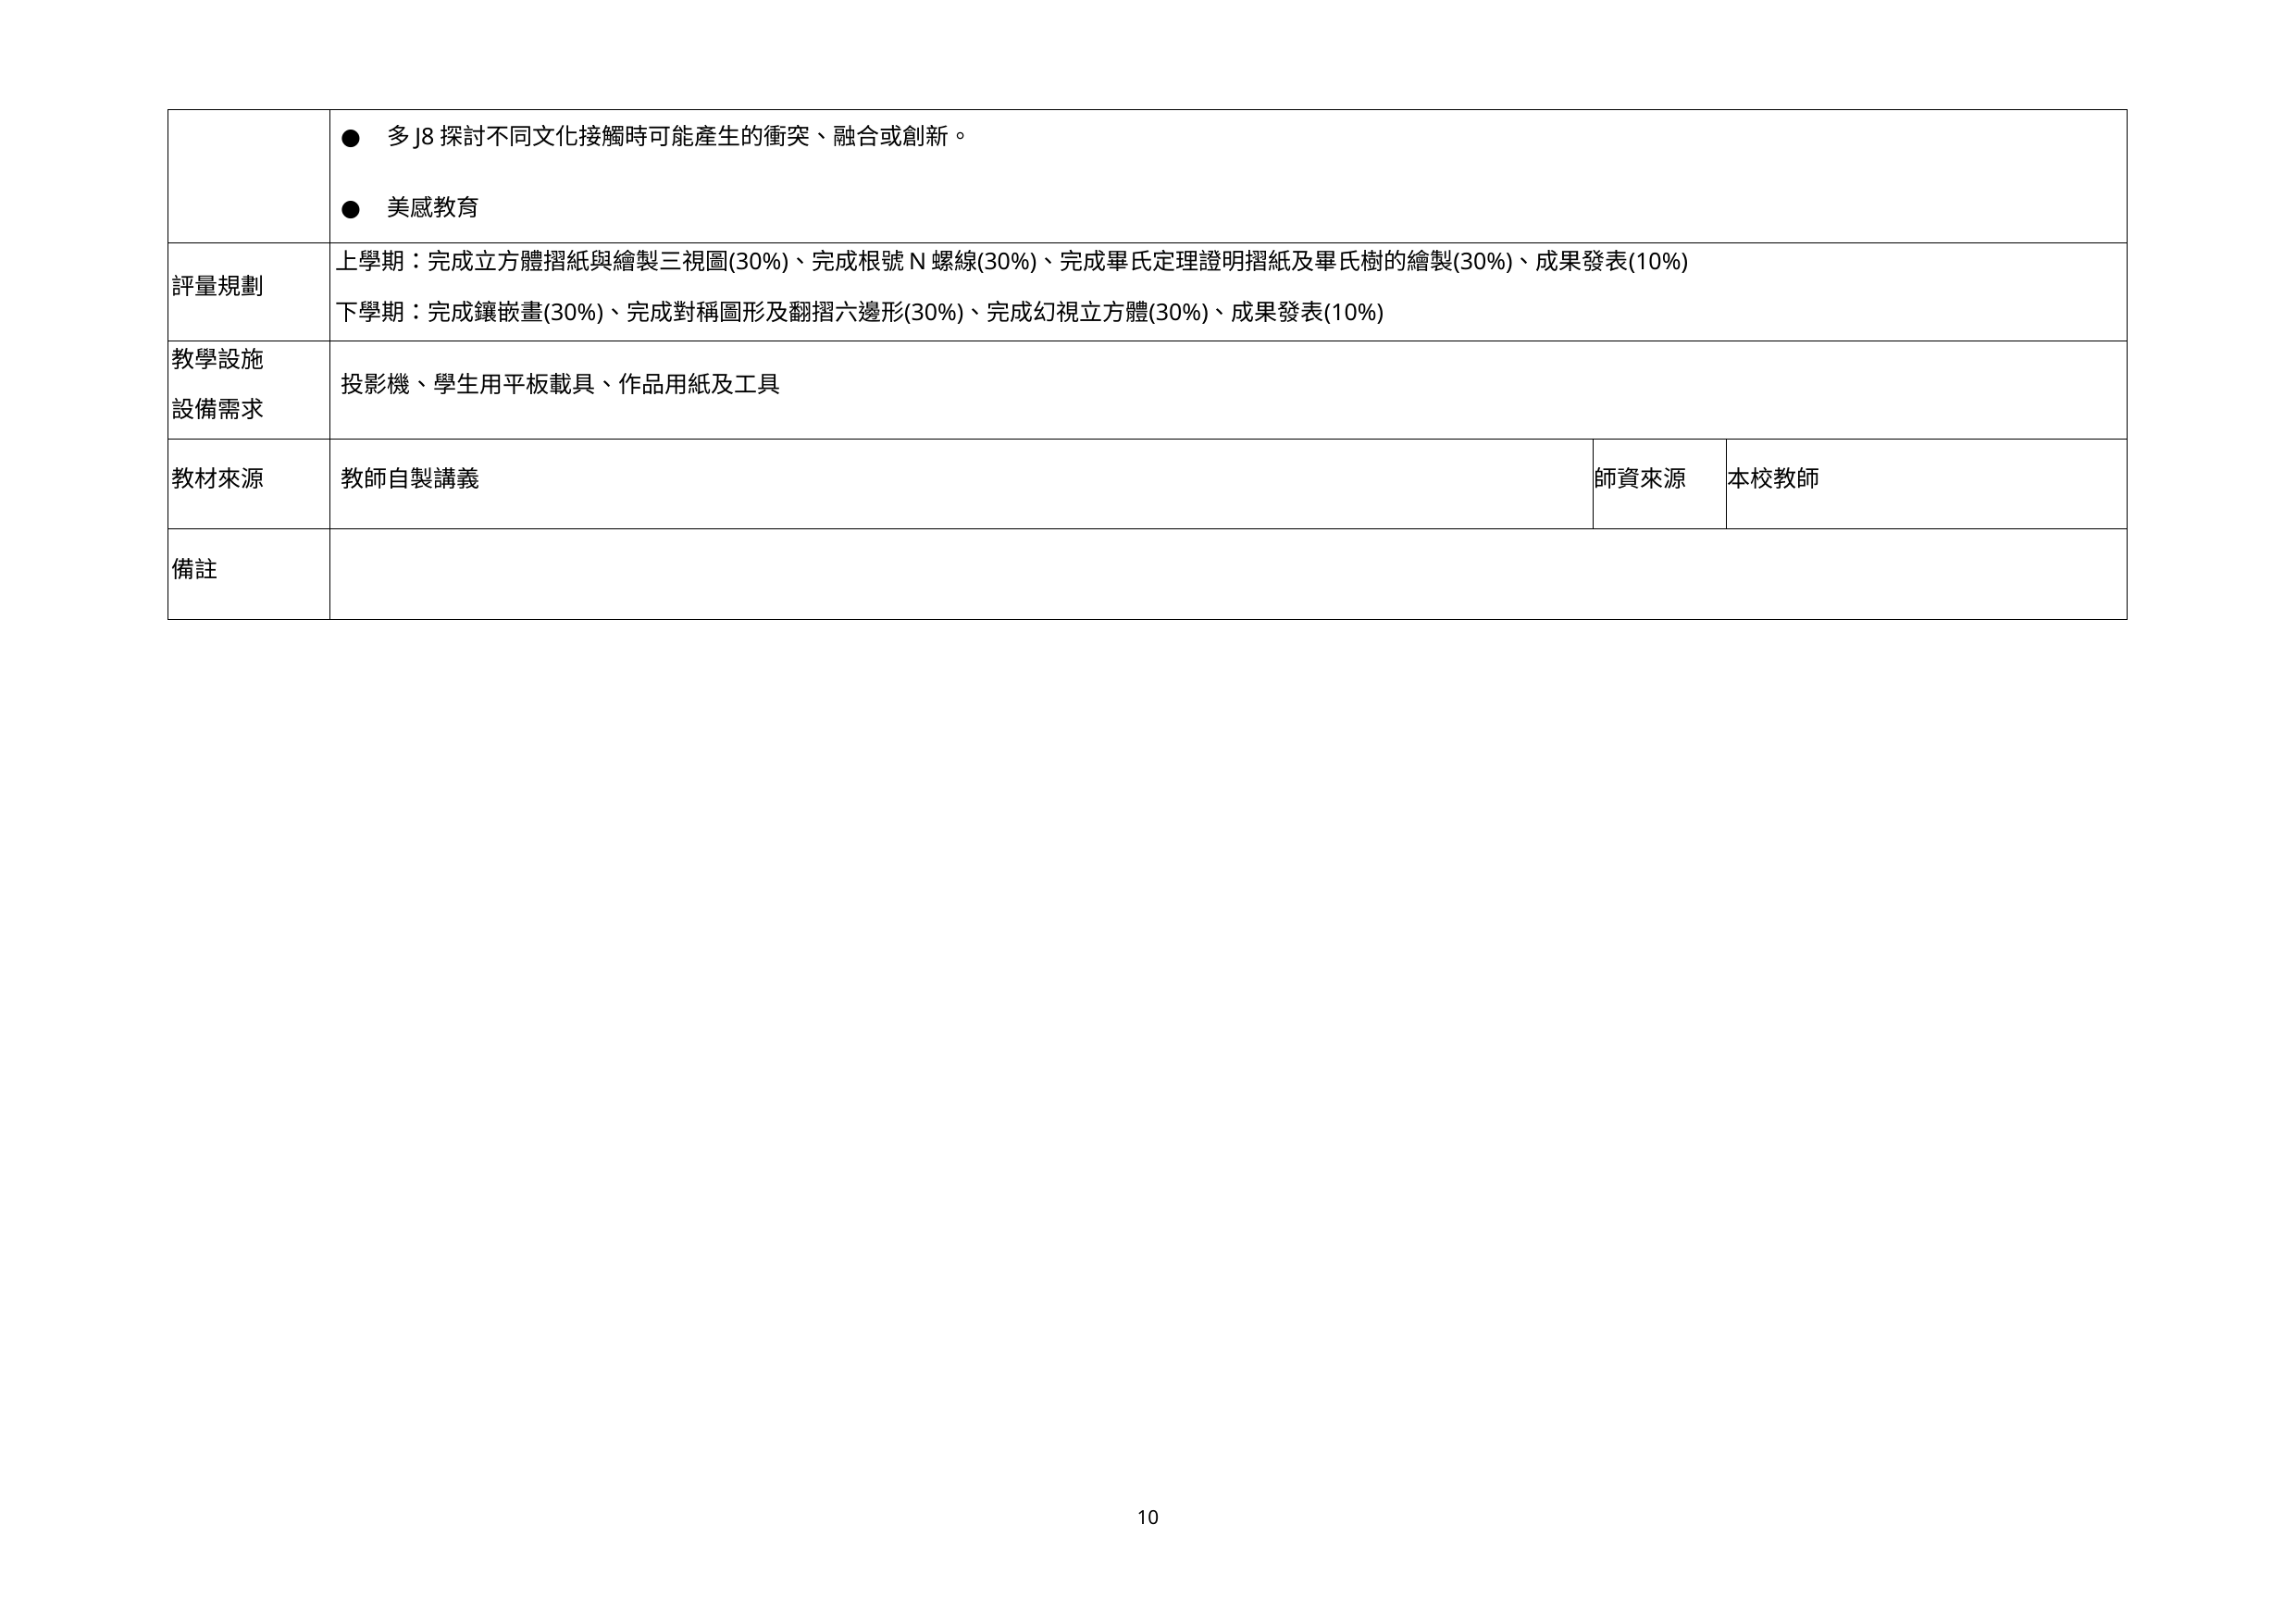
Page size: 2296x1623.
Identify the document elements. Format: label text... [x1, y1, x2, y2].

table_cell 教材來源 [168, 440, 329, 528]
table_cell [168, 110, 329, 242]
table_cell 教師自製講義 [330, 440, 1593, 528]
table_cell 本校教師 [1727, 440, 2127, 528]
table_cell 評量規劃 [168, 243, 329, 340]
table_cell 師資來源 [1594, 440, 1726, 528]
table_cell 備註 [168, 529, 329, 619]
table_cell 海J10 運用各種媒材與形式，從事以海洋為主題的藝術表現。 閱J8 在學習上遇到問題時，願意尋找課外資料，解決困難。 閱J9 樂於參與閱讀相關的學習活動，並與他人交流。 閱J10 主動尋求多元的詮釋，並試著表達自己的想法 多J8 探討不同文化接觸時可能產生的衝突、融合或創新。 美感教育 [330, 110, 2127, 242]
table_cell 上學期：完成立方體摺紙與繪製三視圖(30%)、完成根號N螺線(30%)、完成畢氏定理證明摺紙及畢氏樹的繪製(30%)、成果發表(10%) 下學期：完成鑲嵌畫(30%)、完成對稱圖形及翻摺六邊形(30%)、完成幻視立方體(30%)、成果發表(10%) [330, 243, 2127, 340]
table_cell [330, 529, 2127, 619]
table_cell 教學設施 設備需求 [168, 341, 329, 438]
table_cell 投影機、學生用平板載具、作品用紙及工具 [330, 341, 2127, 438]
